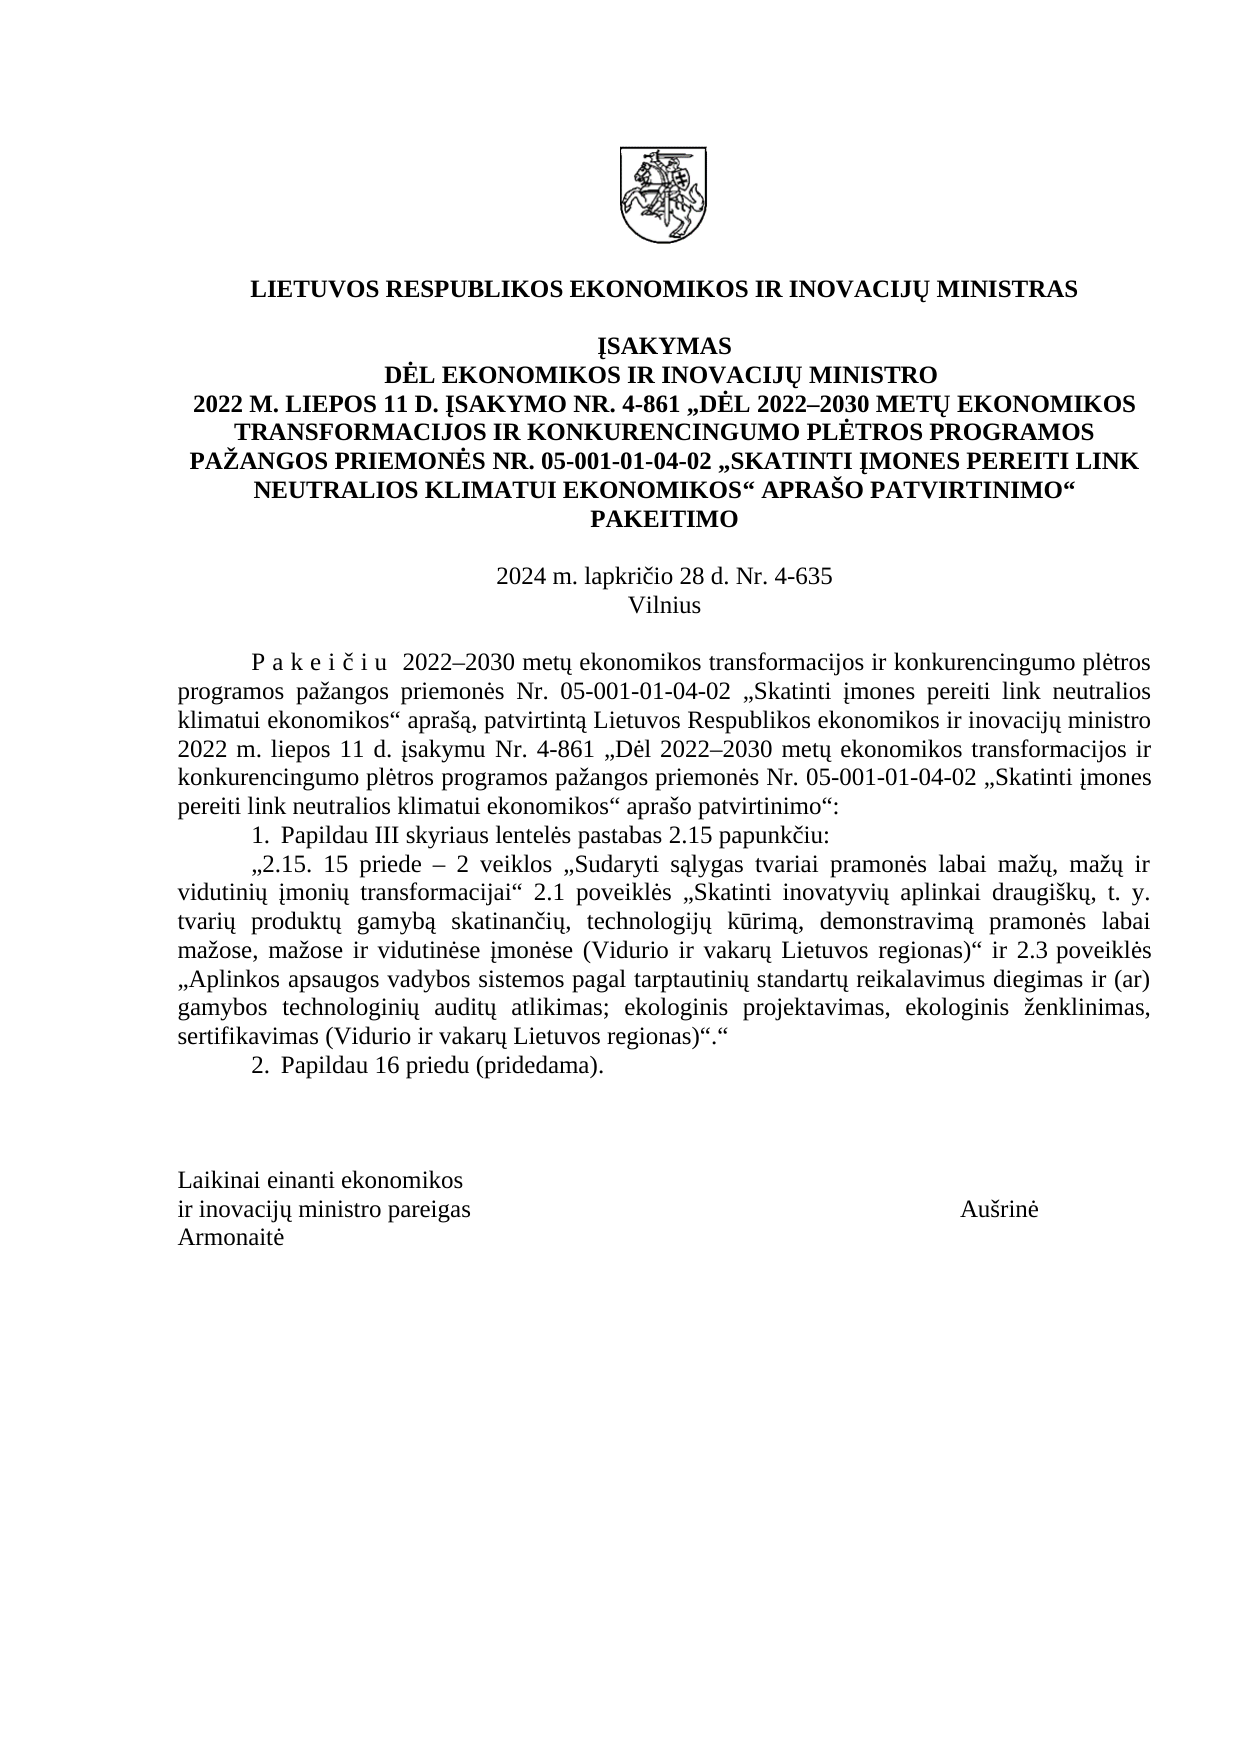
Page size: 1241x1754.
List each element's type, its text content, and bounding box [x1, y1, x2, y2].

text „2.15. 15 priede – 2 veiklos „Sudaryti sąlygas tvariai pramonės labai mažų, mažų ir vidutinių įmonių transformacijai“ 2.1 poveiklės „Skatinti inovatyvių aplinkai draugiškų, t. y. tvarių produktų gamybą skatinančių, technologijų kūrimą, demonstravimą pramonės labai mažose, mažose ir vidutinėse įmonėse (Vidurio ir vakarų Lietuvos regionas)“ ir 2.3 poveiklės „Aplinkos apsaugos vadybos sistemos pagal tarptautinių standartų reikalavimus diegimas ir (ar) gamybos technologinių auditų atlikimas; ekologinis projektavimas, ekologinis ženklinimas, sertifikavimas (Vidurio ir vakarų Lietuvos regionas)“.“ [177, 849, 1152, 1050]
text LIETUVOS RESPUBLIKOS Ekonomikos ir inovacijų MINISTRAS [177, 274, 1152, 302]
text P a k e i č i u 2022–2030 metų ekonomikos transformacijos ir konkurencingumo plėtros programos pažangos priemonės Nr. 05-001-01-04-02 „Skatinti įmones pereiti link neutralios klimatui ekonomikos“ aprašą, patvirtintą Lietuvos Respublikos ekonomikos ir inovacijų ministro 2022 m. liepos 11 d. įsakymu nr. 4-861 „Dėl 2022–2030 metų ekonomikos transformacijos ir konkurencingumo plėtros programos pažangos priemonės Nr. 05-001-01-04-02 „Skatinti įmones pereiti link neutralios klimatui ekonomikos“ aprašo patvirtinimo“: [177, 647, 1152, 820]
text 2024 m. lapkričio 28 d. Nr. 4-635 [177, 561, 1152, 590]
text įsakymas [177, 331, 1152, 360]
text 1. Papildau III skyriaus lentelės pastabas 2.15 papunkčiu: [251, 820, 1152, 849]
text 2022 m. liepos 11 d. įsakymo Nr. 4-861 „DĖL 2022–2030 METŲ EKONOMIKOS TRANSFORMACIJOS IR KONKURENCINGUMO PLĖTROS PROGRAMOS PAŽANGOS PRIEMONĖS NR. 05-001-01-04-02 „SKATINTI ĮMONES PEREITI LINK NEUTRALIOS KLIMATUI EKONOMIKOS“ APRAŠO PATVIRTINIMO“ PAKEITIMO [177, 389, 1152, 532]
text Laikinai einanti ekonomikos [177, 1165, 1152, 1194]
text Vilnius [177, 590, 1152, 619]
text ir inovacijų ministro pareigas Aušrinė Armonaitė [177, 1194, 1152, 1251]
text 2. Papildau 16 priedu (pridedama). [251, 1050, 1152, 1079]
text dėl ekonomikos ir inovacijų ministro [177, 360, 1152, 389]
